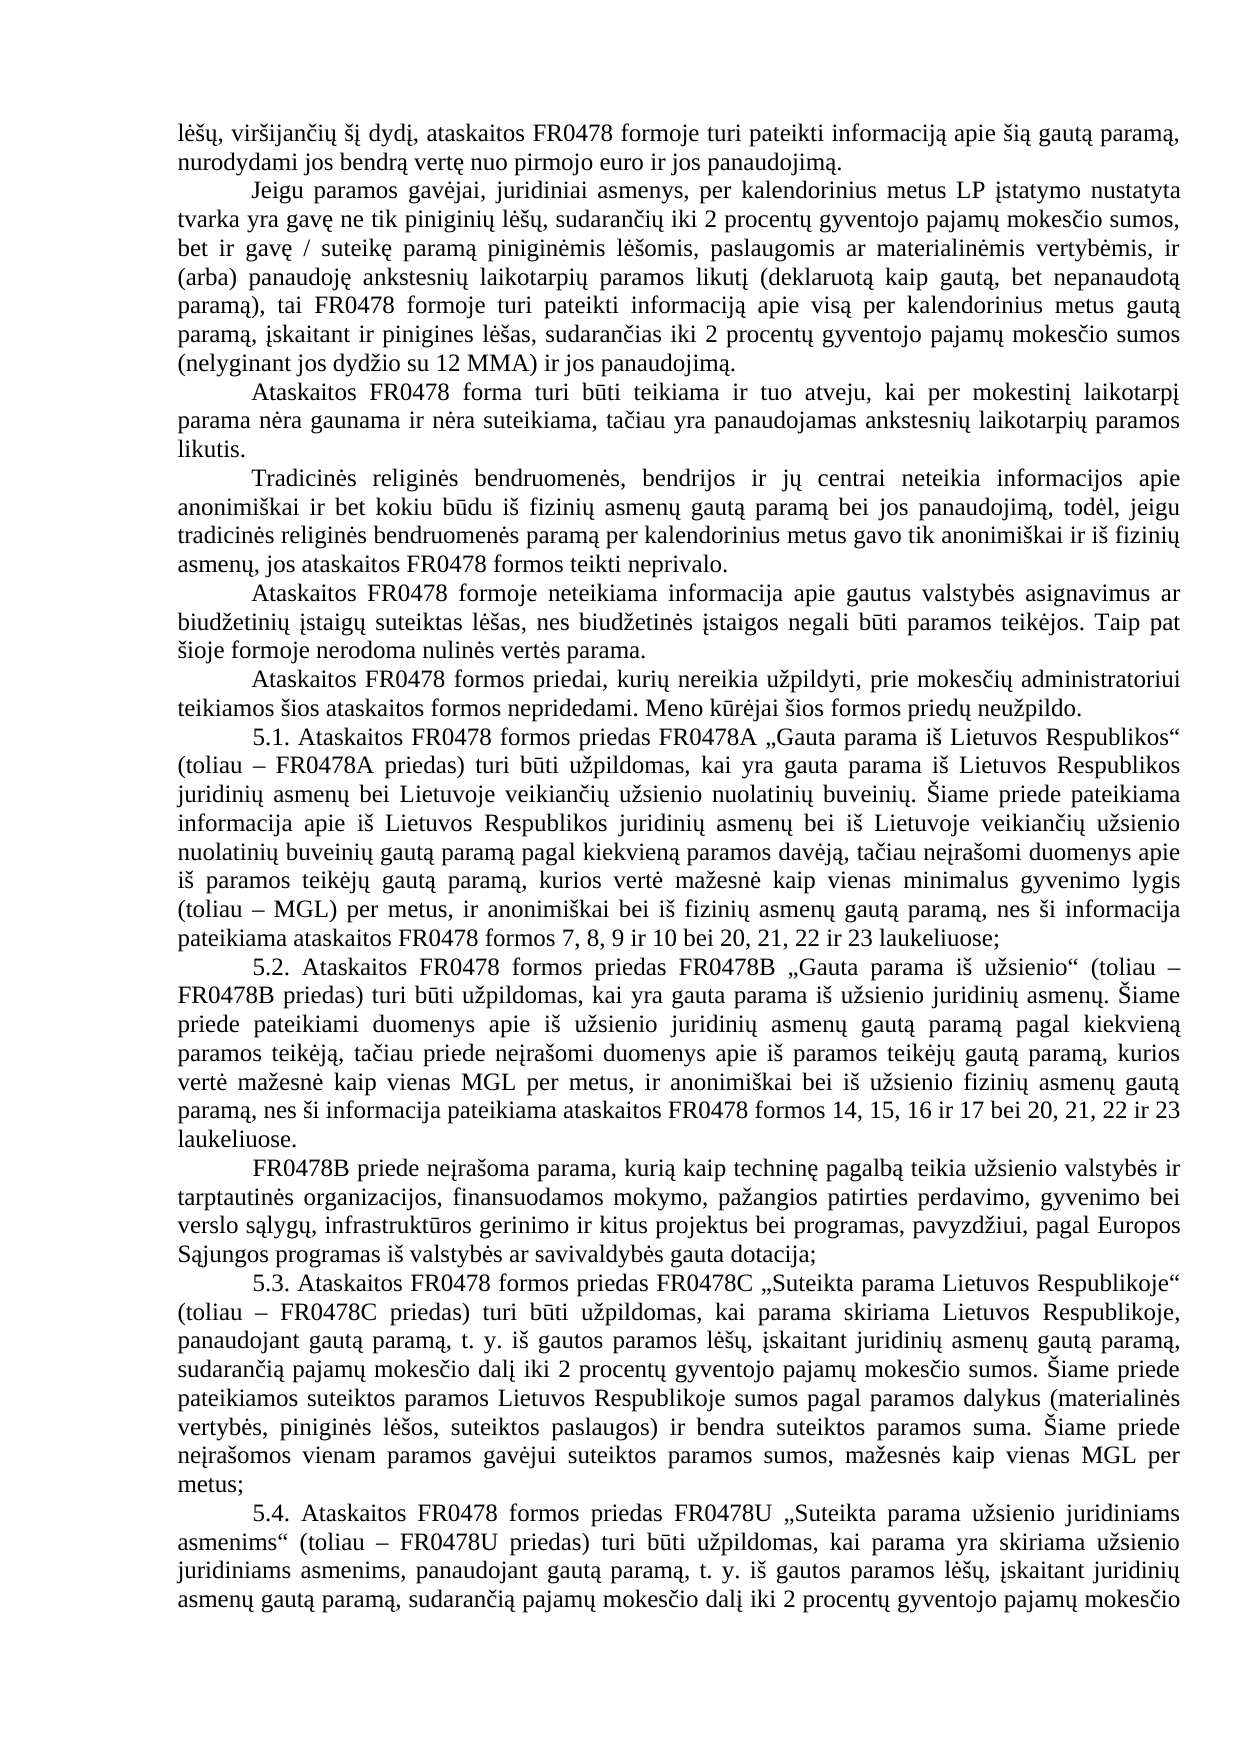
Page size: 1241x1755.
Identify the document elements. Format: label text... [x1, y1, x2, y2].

text Jeigu paramos gavėjai, juridiniai asmenys, per kalendorinius metus LP įstatymo nustatyta tvarka yra gavę ne tik piniginių lėšų, sudarančių iki 2 procentų gyventojo pajamų mokesčio sumos, bet ir gavę / suteikę paramą piniginėmis lėšomis, paslaugomis ar materialinėmis vertybėmis, ir (arba) panaudoję ankstesnių laikotarpių paramos likutį (deklaruotą kaip gautą, bet nepanaudotą paramą), tai FR0478 formoje turi pateikti informaciją apie visą per kalendorinius metus gautą paramą, įskaitant ir pinigines lėšas, sudarančias iki 2 procentų gyventojo pajamų mokesčio sumos (nelyginant jos dydžio su 12 MMA) ir jos panaudojimą. [177, 176, 1181, 377]
text 5.2. Ataskaitos FR0478 formos priedas FR0478B „Gauta parama iš užsienio“ (toliau – FR0478B priedas) turi būti užpildomas, kai yra gauta parama iš užsienio juridinių asmenų. Šiame priede pateikiami duomenys apie iš užsienio juridinių asmenų gautą paramą pagal kiekvieną paramos teikėją, tačiau priede neįrašomi duomenys apie iš paramos teikėjų gautą paramą, kurios vertė mažesnė kaip vienas MGL per metus, ir anonimiškai bei iš užsienio fizinių asmenų gautą paramą, nes ši informacija pateikiama ataskaitos FR0478 formos 14, 15, 16 ir 17 bei 20, 21, 22 ir 23 laukeliuose. [177, 952, 1181, 1153]
text Tradicinės religinės bendruomenės, bendrijos ir jų centrai neteikia informacijos apie anonimiškai ir bet kokiu būdu iš fizinių asmenų gautą paramą bei jos panaudojimą, todėl, jeigu tradicinės religinės bendruomenės paramą per kalendorinius metus gavo tik anonimiškai ir iš fizinių asmenų, jos ataskaitos FR0478 formos teikti neprivalo. [177, 463, 1181, 578]
text Ataskaitos FR0478 formoje neteikiama informacija apie gautus valstybės asignavimus ar biudžetinių įstaigų suteiktas lėšas, nes biudžetinės įstaigos negali būti paramos teikėjos. Taip pat šioje formoje nerodoma nulinės vertės parama. [177, 578, 1181, 664]
text lėšų, viršijančių šį dydį, ataskaitos FR0478 formoje turi pateikti informaciją apie šią gautą paramą, nurodydami jos bendrą vertę nuo pirmojo euro ir jos panaudojimą. [177, 118, 1181, 176]
text 5.1. Ataskaitos FR0478 formos priedas FR0478A „Gauta parama iš Lietuvos Respublikos“ (toliau – FR0478A priedas) turi būti užpildomas, kai yra gauta parama iš Lietuvos Respublikos juridinių asmenų bei Lietuvoje veikiančių užsienio nuolatinių buveinių. Šiame priede pateikiama informacija apie iš Lietuvos Respublikos juridinių asmenų bei iš Lietuvoje veikiančių užsienio nuolatinių buveinių gautą paramą pagal kiekvieną paramos davėją, tačiau neįrašomi duomenys apie iš paramos teikėjų gautą paramą, kurios vertė mažesnė kaip vienas minimalus gyvenimo lygis (toliau – MGL) per metus, ir anonimiškai bei iš fizinių asmenų gautą paramą, nes ši informacija pateikiama ataskaitos FR0478 formos 7, 8, 9 ir 10 bei 20, 21, 22 ir 23 laukeliuose; [177, 722, 1181, 952]
text Ataskaitos FR0478 formos priedai, kurių nereikia užpildyti, prie mokesčių administratoriui teikiamos šios ataskaitos formos nepridedami. Meno kūrėjai šios formos priedų neužpildo. [177, 664, 1181, 722]
text 5.3. Ataskaitos FR0478 formos priedas FR0478C „Suteikta parama Lietuvos Respublikoje“ (toliau – FR0478C priedas) turi būti užpildomas, kai parama skiriama Lietuvos Respublikoje, panaudojant gautą paramą, t. y. iš gautos paramos lėšų, įskaitant juridinių asmenų gautą paramą, sudarančią pajamų mokesčio dalį iki 2 procentų gyventojo pajamų mokesčio sumos. Šiame priede pateikiamos suteiktos paramos Lietuvos Respublikoje sumos pagal paramos dalykus (materialinės vertybės, piniginės lėšos, suteiktos paslaugos) ir bendra suteiktos paramos suma. Šiame priede neįrašomos vienam paramos gavėjui suteiktos paramos sumos, mažesnės kaip vienas MGL per metus; [177, 1268, 1181, 1498]
text FR0478B priede neįrašoma parama, kurią kaip techninę pagalbą teikia užsienio valstybės ir tarptautinės organizacijos, finansuodamos mokymo, pažangios patirties perdavimo, gyvenimo bei verslo sąlygų, infrastruktūros gerinimo ir kitus projektus bei programas, pavyzdžiui, pagal Europos Sąjungos programas iš valstybės ar savivaldybės gauta dotacija; [177, 1153, 1181, 1268]
text Ataskaitos FR0478 forma turi būti teikiama ir tuo atveju, kai per mokestinį laikotarpį parama nėra gaunama ir nėra suteikiama, tačiau yra panaudojamas ankstesnių laikotarpių paramos likutis. [177, 377, 1181, 463]
text 5.4. Ataskaitos FR0478 formos priedas FR0478U „Suteikta parama užsienio juridiniams asmenims“ (toliau – FR0478U priedas) turi būti užpildomas, kai parama yra skiriama užsienio juridiniams asmenims, panaudojant gautą paramą, t. y. iš gautos paramos lėšų, įskaitant juridinių asmenų gautą paramą, sudarančią pajamų mokesčio dalį iki 2 procentų gyventojo pajamų mokesčio [177, 1498, 1181, 1613]
